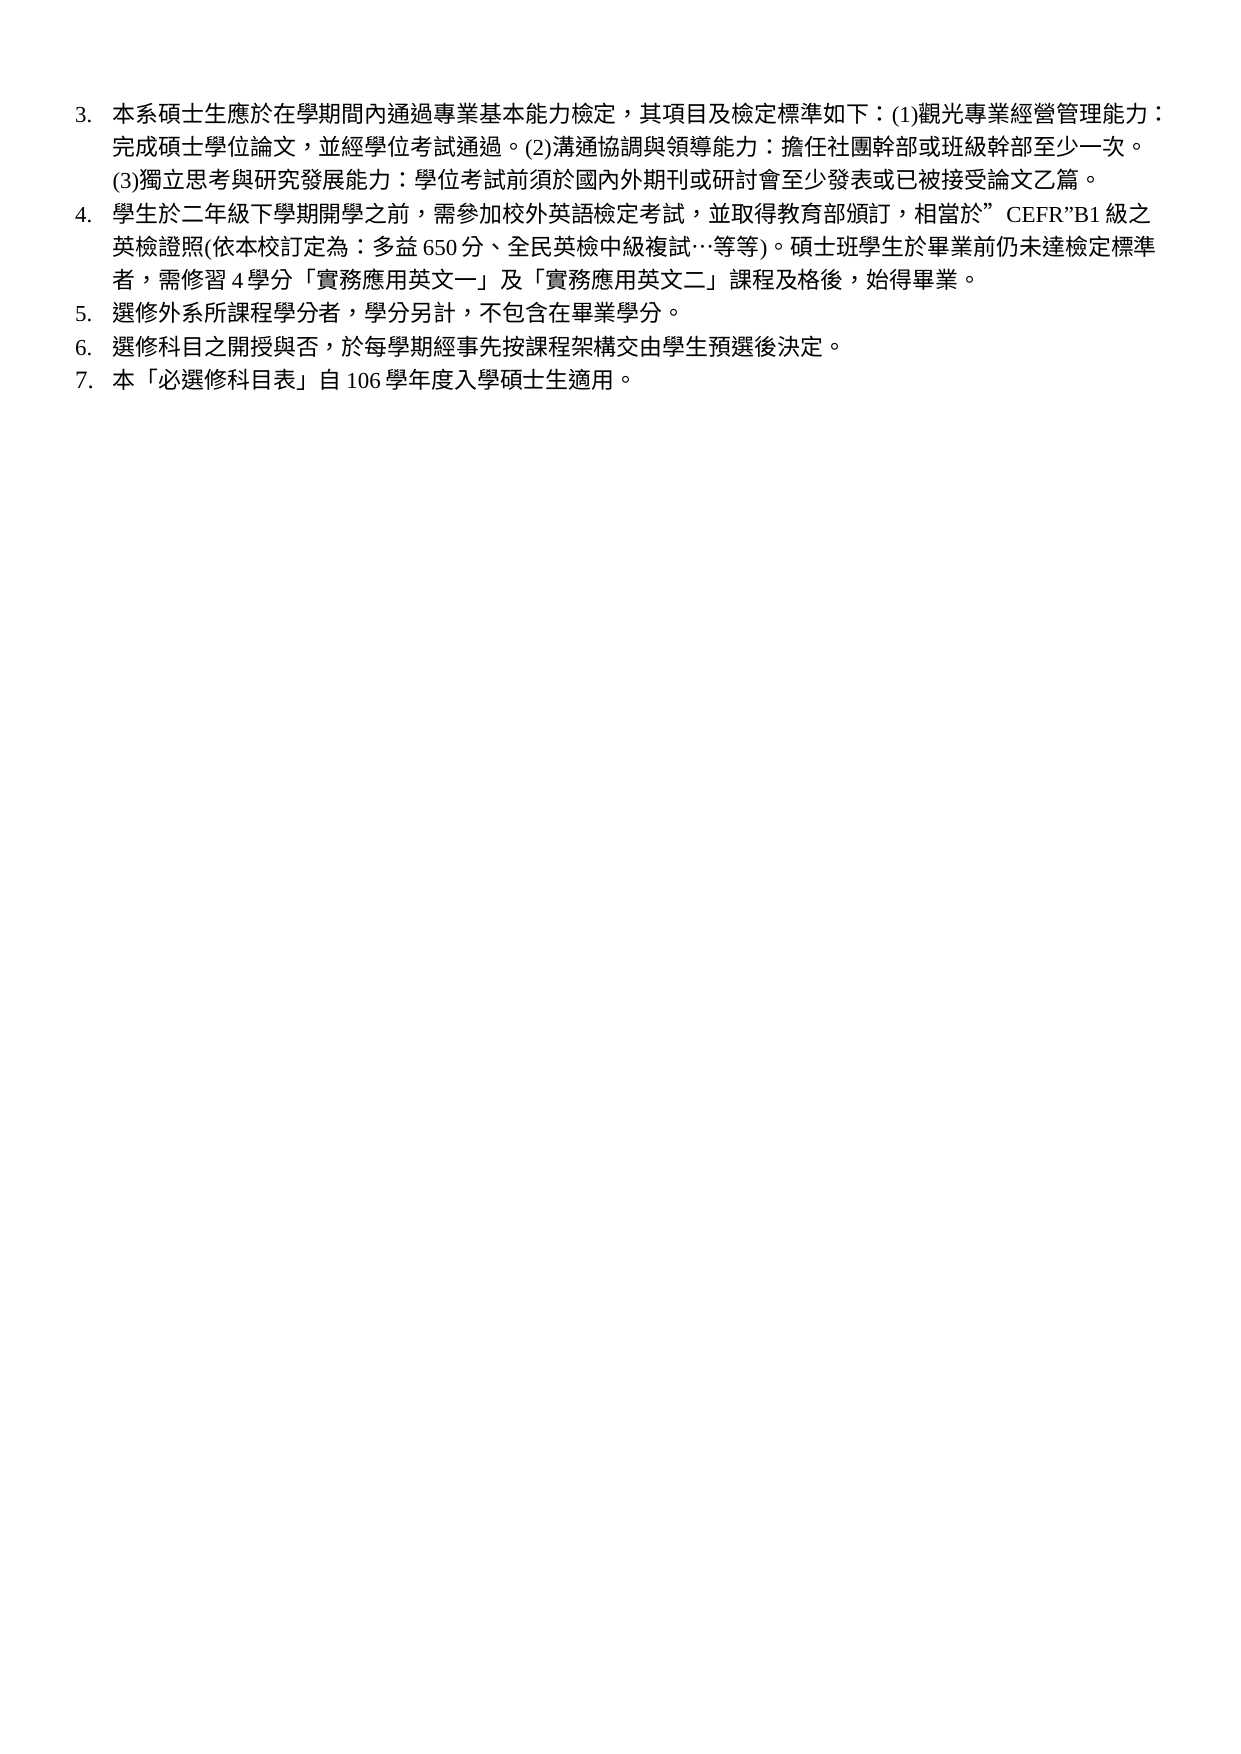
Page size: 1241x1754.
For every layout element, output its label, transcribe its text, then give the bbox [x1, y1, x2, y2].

list 選修科目之開授與否，於每學期經事先按課程架構交由學生預選後決定。 [75, 328, 1165, 362]
list 本「必選修科目表」自106學年度入學碩士生適用。 [75, 362, 1165, 395]
list 學生於二年級下學期開學之前，需參加校外英語檢定考試，並取得教育部頒訂，相當於”CEFR”B1級之英檢證照(依本校訂定為：多益650分、全民英檢中級複試…等等)。碩士班學生於畢業前仍未達檢定標準者，需修習4學分「實務應用英文一」及「實務應用英文二」課程及格後，始得畢業。 [75, 195, 1165, 295]
list 選修外系所課程學分者，學分另計，不包含在畢業學分。 [75, 295, 1165, 328]
list 本系碩士生應於在學期間內通過專業基本能力檢定，其項目及檢定標準如下：(1)觀光專業經營管理能力：完成碩士學位論文，並經學位考試通過。(2)溝通協調與領導能力：擔任社團幹部或班級幹部至少一次。(3)獨立思考與研究發展能力：學位考試前須於國內外期刊或研討會至少發表或已被接受論文乙篇。 [75, 96, 1165, 195]
